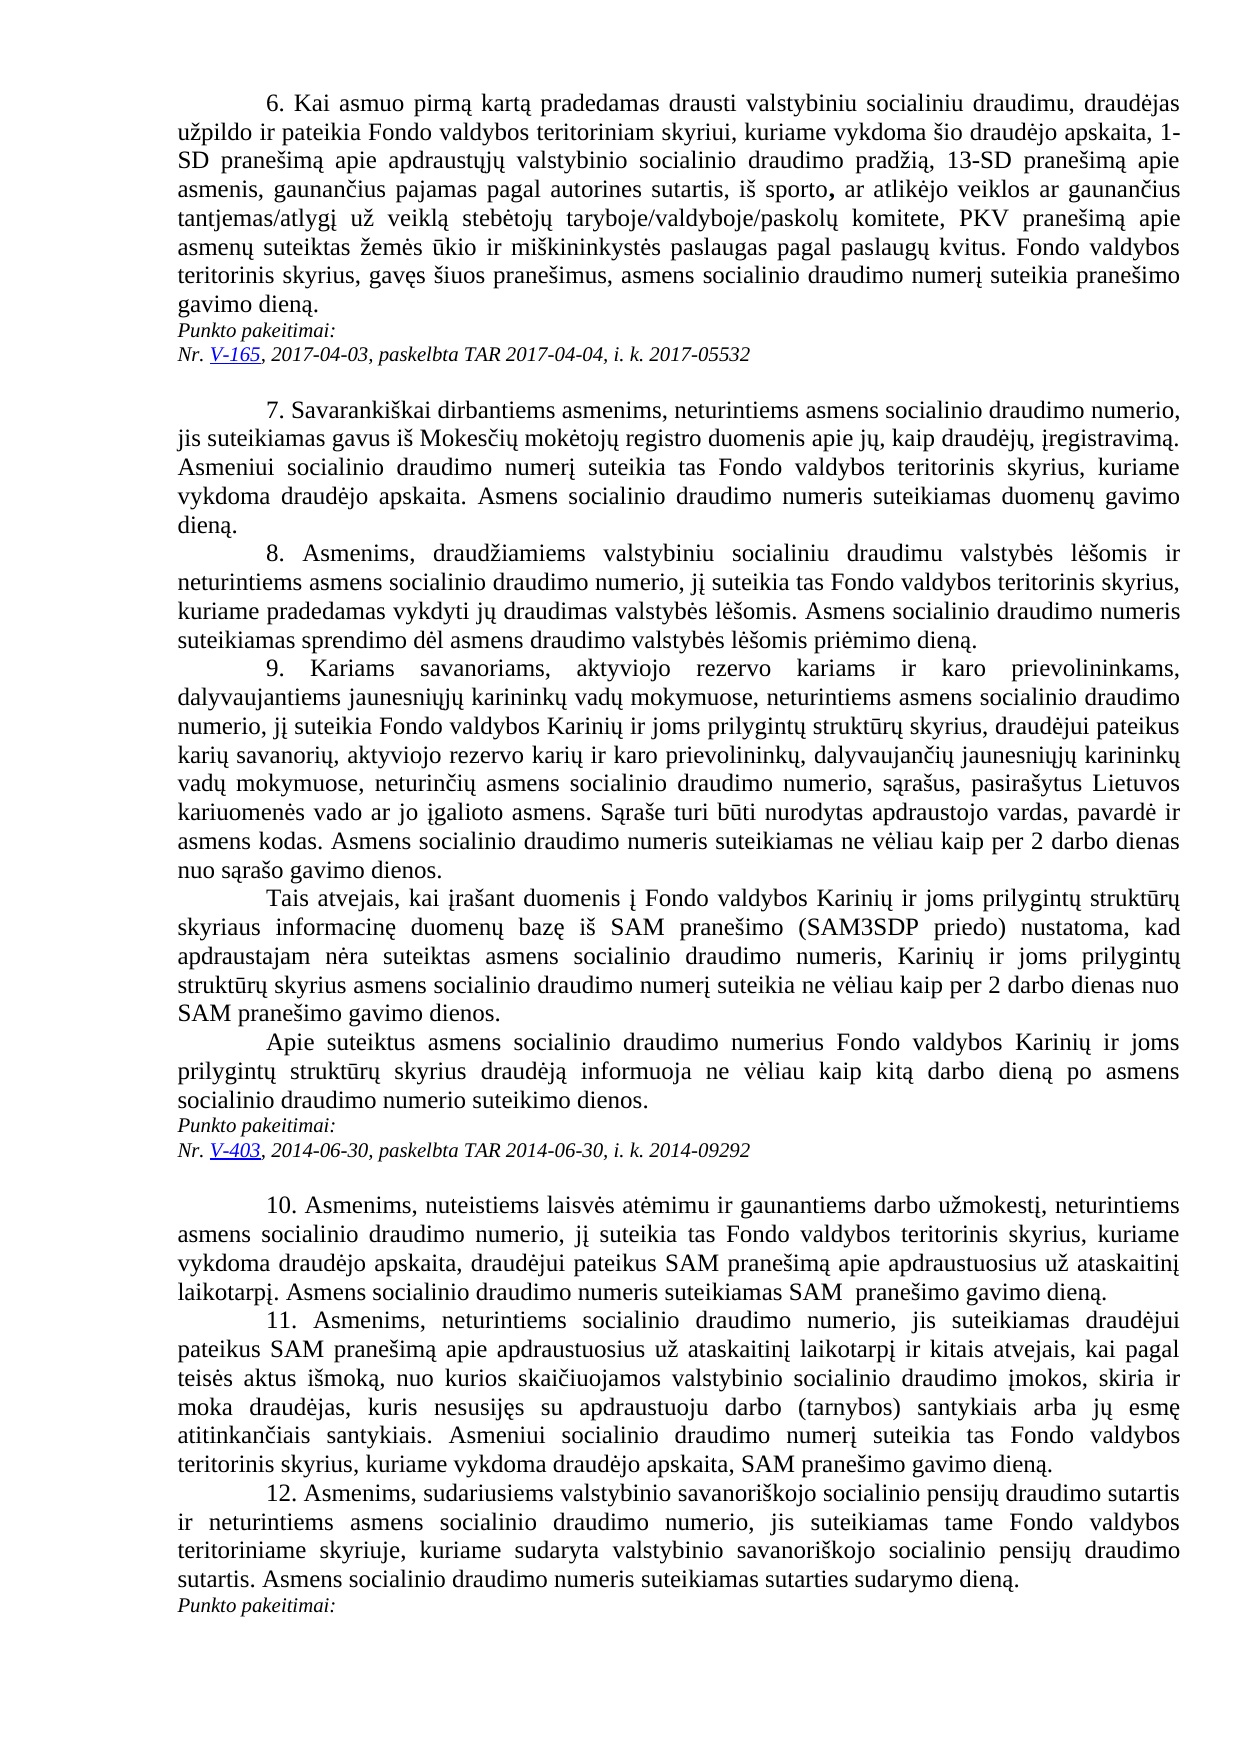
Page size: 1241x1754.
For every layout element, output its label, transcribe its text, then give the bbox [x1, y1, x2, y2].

text Punkto pakeitimai: [177, 318, 1181, 342]
text Tais atvejais, kai įrašant duomenis į Fondo valdybos Karinių ir joms prilygintų struktūrų skyriaus informacinę duomenų bazę iš SAM pranešimo (SAM3SDP priedo) nustatoma, kad apdraustajam nėra suteiktas asmens socialinio draudimo numeris, Karinių ir joms prilygintų struktūrų skyrius asmens socialinio draudimo numerį suteikia ne vėliau kaip per 2 darbo dienas nuo SAM pranešimo gavimo dienos. [177, 883, 1181, 1027]
text 10. Asmenims, nuteistiems laisvės atėmimu ir gaunantiems darbo užmokestį, neturintiems asmens socialinio draudimo numerio, jį suteikia tas Fondo valdybos teritorinis skyrius, kuriame vykdoma draudėjo apskaita, draudėjui pateikus SAM pranešimą apie apdraustuosius už ataskaitinį laikotarpį. Asmens socialinio draudimo numeris suteikiamas SAM pranešimo gavimo dieną. [177, 1190, 1181, 1305]
text 12. Asmenims, sudariusiems valstybinio savanoriškojo socialinio pensijų draudimo sutartis ir neturintiems asmens socialinio draudimo numerio, jis suteikiamas tame Fondo valdybos teritoriniame skyriuje, kuriame sudaryta valstybinio savanoriškojo socialinio pensijų draudimo sutartis. Asmens socialinio draudimo numeris suteikiamas sutarties sudarymo dieną. [177, 1478, 1181, 1593]
text 6. Kai asmuo pirmą kartą pradedamas drausti valstybiniu socialiniu draudimu, draudėjas užpildo ir pateikia Fondo valdybos teritoriniam skyriui, kuriame vykdoma šio draudėjo apskaita, 1-SD pranešimą apie apdraustųjų valstybinio socialinio draudimo pradžią, 13-SD pranešimą apie asmenis, gaunančius pajamas pagal autorines sutartis, iš sporto, ar atlikėjo veiklos ar gaunančius tantjemas/atlygį už veiklą stebėtojų taryboje/valdyboje/paskolų komitete, PKV pranešimą apie asmenų suteiktas žemės ūkio ir miškininkystės paslaugas pagal paslaugų kvitus. Fondo valdybos teritorinis skyrius, gavęs šiuos pranešimus, asmens socialinio draudimo numerį suteikia pranešimo gavimo dieną. [177, 88, 1181, 318]
text 7. Savarankiškai dirbantiems asmenims, neturintiems asmens socialinio draudimo numerio, jis suteikiamas gavus iš Mokesčių mokėtojų registro duomenis apie jų, kaip draudėjų, įregistravimą. Asmeniui socialinio draudimo numerį suteikia tas Fondo valdybos teritorinis skyrius, kuriame vykdoma draudėjo apskaita. Asmens socialinio draudimo numeris suteikiamas duomenų gavimo dieną. [177, 395, 1181, 538]
text Nr. V-403, 2014-06-30, paskelbta TAR 2014-06-30, i. k. 2014-09292 [177, 1137, 1181, 1162]
text 9. Kariams savanoriams, aktyviojo rezervo kariams ir karo prievolininkams, dalyvaujantiems jaunesniųjų karininkų vadų mokymuose, neturintiems asmens socialinio draudimo numerio, jį suteikia Fondo valdybos Karinių ir joms prilygintų struktūrų skyrius, draudėjui pateikus karių savanorių, aktyviojo rezervo karių ir karo prievolininkų, dalyvaujančių jaunesniųjų karininkų vadų mokymuose, neturinčių asmens socialinio draudimo numerio, sąrašus, pasirašytus Lietuvos kariuomenės vado ar jo įgalioto asmens. Sąraše turi būti nurodytas apdraustojo vardas, pavardė ir asmens kodas. Asmens socialinio draudimo numeris suteikiamas ne vėliau kaip per 2 darbo dienas nuo sąrašo gavimo dienos. [177, 653, 1181, 883]
text Punkto pakeitimai: [177, 1593, 1181, 1617]
text 11. Asmenims, neturintiems socialinio draudimo numerio, jis suteikiamas draudėjui pateikus SAM pranešimą apie apdraustuosius už ataskaitinį laikotarpį ir kitais atvejais, kai pagal teisės aktus išmoką, nuo kurios skaičiuojamos valstybinio socialinio draudimo įmokos, skiria ir moka draudėjas, kuris nesusijęs su apdraustuoju darbo (tarnybos) santykiais arba jų esmę atitinkančiais santykiais. Asmeniui socialinio draudimo numerį suteikia tas Fondo valdybos teritorinis skyrius, kuriame vykdoma draudėjo apskaita, SAM pranešimo gavimo dieną. [177, 1305, 1181, 1478]
text Punkto pakeitimai: [177, 1113, 1181, 1137]
text Nr. V-165, 2017-04-03, paskelbta TAR 2017-04-04, i. k. 2017-05532 [177, 342, 1181, 366]
text 8. Asmenims, draudžiamiems valstybiniu socialiniu draudimu valstybės lėšomis ir neturintiems asmens socialinio draudimo numerio, jį suteikia tas Fondo valdybos teritorinis skyrius, kuriame pradedamas vykdyti jų draudimas valstybės lėšomis. Asmens socialinio draudimo numeris suteikiamas sprendimo dėl asmens draudimo valstybės lėšomis priėmimo dieną. [177, 538, 1181, 653]
text Apie suteiktus asmens socialinio draudimo numerius Fondo valdybos Karinių ir joms prilygintų struktūrų skyrius draudėją informuoja ne vėliau kaip kitą darbo dieną po asmens socialinio draudimo numerio suteikimo dienos. [177, 1027, 1181, 1113]
